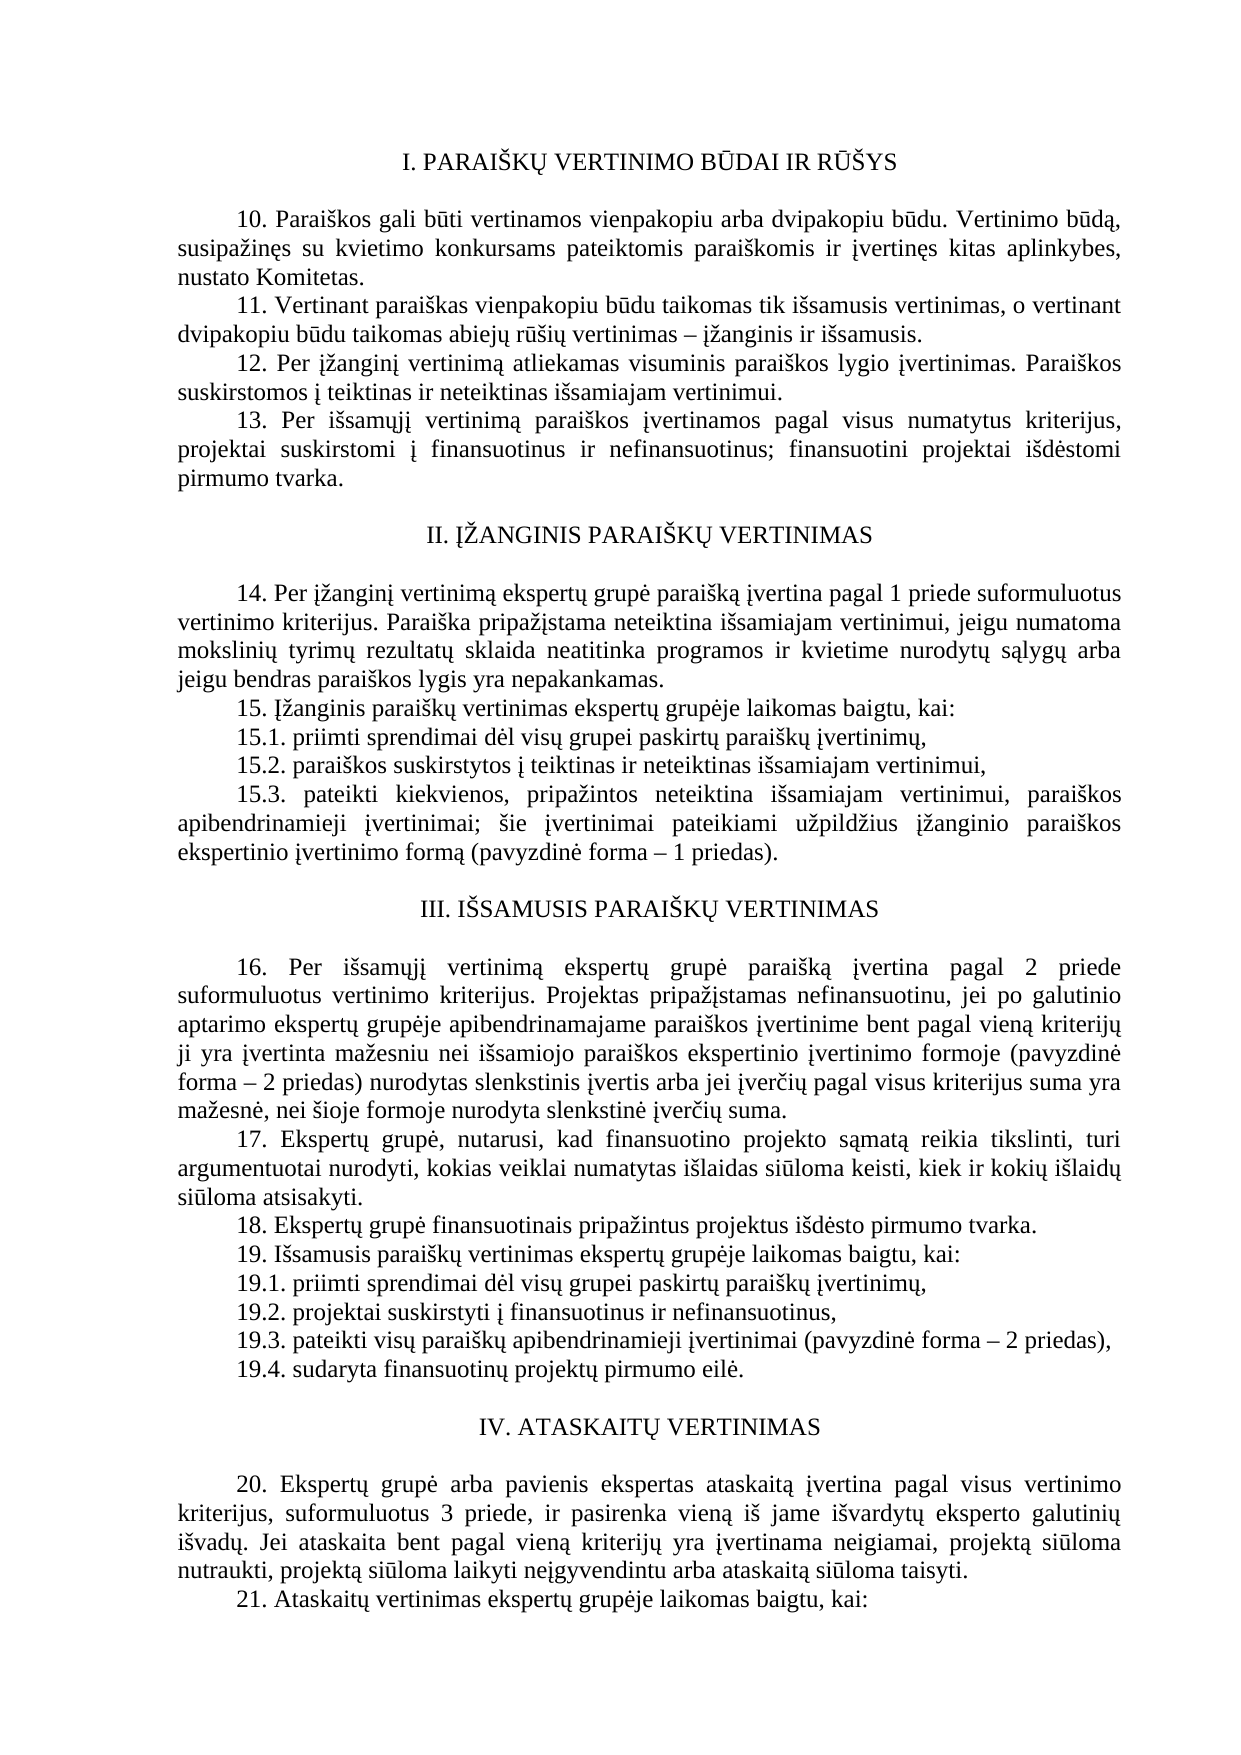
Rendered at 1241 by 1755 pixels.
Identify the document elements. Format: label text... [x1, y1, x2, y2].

text III. IŠSAMUSIS PARAIŠKŲ VERTINIMAS [177, 894, 1122, 923]
text 21. Ataskaitų vertinimas ekspertų grupėje laikomas baigtu, kai: [177, 1584, 1122, 1613]
text 16. Per išsamųjį vertinimą ekspertų grupė paraišką įvertina pagal 2 priede suformuluotus vertinimo kriterijus. Projektas pripažįstamas nefinansuotinu, jei po galutinio aptarimo ekspertų grupėje apibendrinamajame paraiškos įvertinime bent pagal vieną kriterijų ji yra įvertinta mažesniu nei išsamiojo paraiškos ekspertinio įvertinimo formoje (pavyzdinė forma – 2 priedas) nurodytas slenkstinis įvertis arba jei įverčių pagal visus kriterijus suma yra mažesnė, nei šioje formoje nurodyta slenkstinė įverčių suma. [177, 952, 1122, 1124]
text I. PARAIŠKŲ VERTINIMO BŪDAI IR RŪŠYS [177, 147, 1122, 176]
text II. ĮŽANGINIS PARAIŠKŲ VERTINIMAS [177, 521, 1122, 549]
text 13. Per išsamųjį vertinimą paraiškos įvertinamos pagal visus numatytus kriterijus, projektai suskirstomi į finansuotinus ir nefinansuotinus; finansuotini projektai išdėstomi pirmumo tvarka. [177, 406, 1122, 492]
text 14. Per įžanginį vertinimą ekspertų grupė paraišką įvertina pagal 1 priede suformuluotus vertinimo kriterijus. Paraiška pripažįstama neteiktina išsamiajam vertinimui, jeigu numatoma mokslinių tyrimų rezultatų sklaida neatitinka programos ir kvietime nurodytų sąlygų arba jeigu bendras paraiškos lygis yra nepakankamas. [177, 578, 1122, 693]
text 10. Paraiškos gali būti vertinamos vienpakopiu arba dvipakopiu būdu. Vertinimo būdą, susipažinęs su kvietimo konkursams pateiktomis paraiškomis ir įvertinęs kitas aplinkybes, nustato Komitetas. [177, 204, 1122, 291]
text IV. ATASKAITŲ VERTINIMAS [177, 1412, 1122, 1441]
text 19.3. pateikti visų paraiškų apibendrinamieji įvertinimai (pavyzdinė forma – 2 priedas), [177, 1326, 1122, 1354]
text 15.1. priimti sprendimai dėl visų grupei paskirtų paraiškų įvertinimų, [177, 722, 1122, 751]
text 18. Ekspertų grupė finansuotinais pripažintus projektus išdėsto pirmumo tvarka. [177, 1211, 1122, 1239]
text 19.4. sudaryta finansuotinų projektų pirmumo eilė. [177, 1354, 1122, 1383]
text 19.1. priimti sprendimai dėl visų grupei paskirtų paraiškų įvertinimų, [177, 1268, 1122, 1297]
text 19. Išsamusis paraiškų vertinimas ekspertų grupėje laikomas baigtu, kai: [177, 1239, 1122, 1268]
text 17. Ekspertų grupė, nutarusi, kad finansuotino projekto sąmatą reikia tikslinti, turi argumentuotai nurodyti, kokias veiklai numatytas išlaidas siūloma keisti, kiek ir kokių išlaidų siūloma atsisakyti. [177, 1124, 1122, 1211]
text 19.2. projektai suskirstyti į finansuotinus ir nefinansuotinus, [177, 1297, 1122, 1326]
text 11. Vertinant paraiškas vienpakopiu būdu taikomas tik išsamusis vertinimas, o vertinant dvipakopiu būdu taikomas abiejų rūšių vertinimas – įžanginis ir išsamusis. [177, 291, 1122, 348]
text 20. Ekspertų grupė arba pavienis ekspertas ataskaitą įvertina pagal visus vertinimo kriterijus, suformuluotus 3 priede, ir pasirenka vieną iš jame išvardytų eksperto galutinių išvadų. Jei ataskaita bent pagal vieną kriterijų yra įvertinama neigiamai, projektą siūloma nutraukti, projektą siūloma laikyti neįgyvendintu arba ataskaitą siūloma taisyti. [177, 1469, 1122, 1584]
text 15.3. pateikti kiekvienos, pripažintos neteiktina išsamiajam vertinimui, paraiškos apibendrinamieji įvertinimai; šie įvertinimai pateikiami užpildžius įžanginio paraiškos ekspertinio įvertinimo formą (pavyzdinė forma – 1 priedas). [177, 779, 1122, 866]
text 15. Įžanginis paraiškų vertinimas ekspertų grupėje laikomas baigtu, kai: [177, 693, 1122, 722]
text 12. Per įžanginį vertinimą atliekamas visuminis paraiškos lygio įvertinimas. Paraiškos suskirstomos į teiktinas ir neteiktinas išsamiajam vertinimui. [177, 348, 1122, 406]
text 15.2. paraiškos suskirstytos į teiktinas ir neteiktinas išsamiajam vertinimui, [177, 751, 1122, 779]
